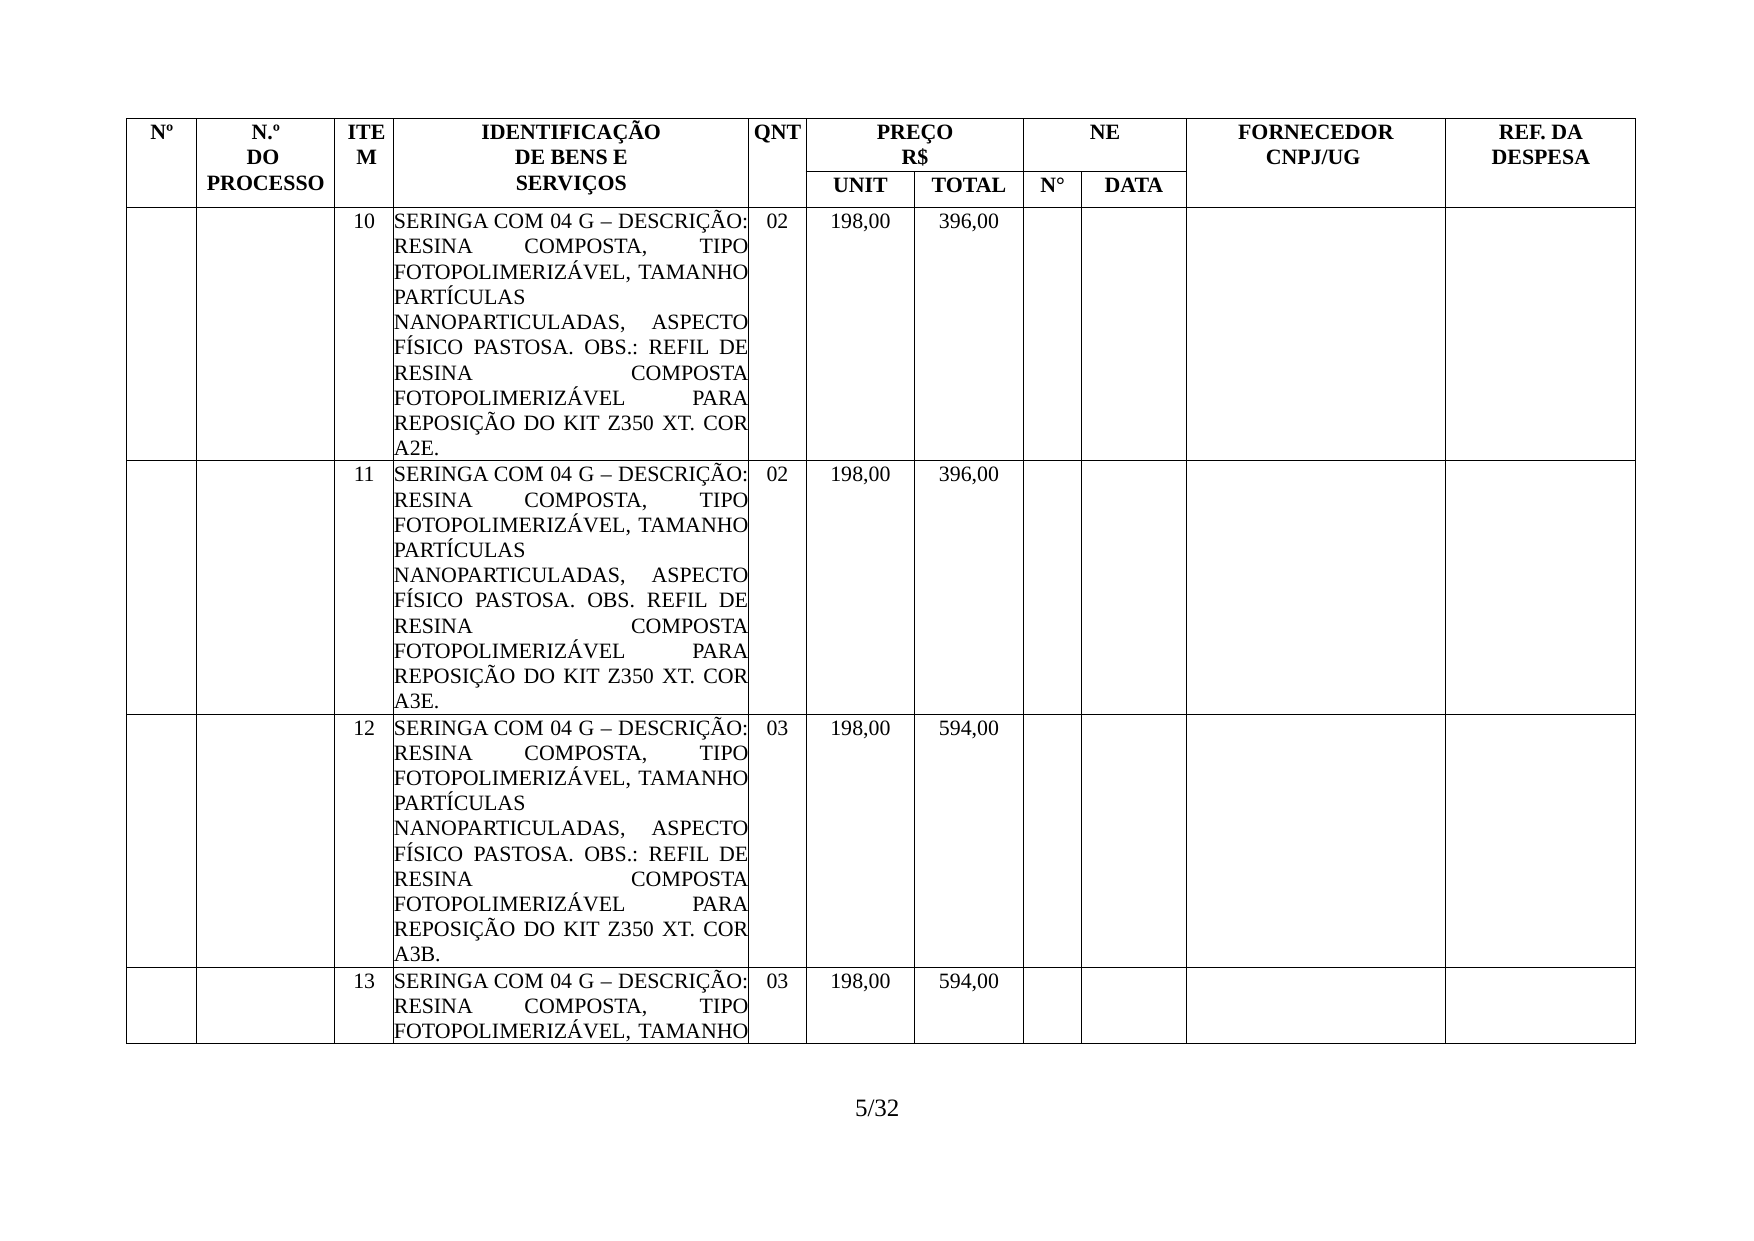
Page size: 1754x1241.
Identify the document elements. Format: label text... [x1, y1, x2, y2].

table_cell [1082, 461, 1186, 713]
table_header NE [1024, 119, 1186, 171]
table_cell 03 [749, 715, 806, 967]
table_cell [1446, 968, 1635, 1043]
table_cell 198,00 [807, 715, 914, 967]
table_cell [1446, 208, 1635, 460]
table_cell [197, 968, 334, 1043]
table_cell [1024, 715, 1081, 967]
table_cell 396,00 [915, 208, 1023, 460]
table_cell SERINGA COM 04 G – DESCRIÇÃO: RESINA COMPOSTA, TIPO FOTOPOLIMERIZÁVEL, TAMANHO PARTÍCULAS NANOPARTICULADAS, ASPECTO FÍSICO PASTOSA. OBS.: REFIL DE RESINA COMPOSTA FOTOPOLIMERIZÁVEL PARA REPOSIÇÃO DO KIT Z350 XT. COR A2E. [394, 208, 748, 460]
table_cell 396,00 [915, 461, 1023, 713]
table_cell [197, 461, 334, 713]
table_cell 594,00 [915, 968, 1023, 1043]
table_header REF. DA DESPESA [1446, 119, 1635, 207]
table_cell SERINGA COM 04 G – DESCRIÇÃO: RESINA COMPOSTA, TIPO FOTOPOLIMERIZÁVEL, TAMANHO PARTÍCULAS NANOPARTICULADAS, ASPECTO FÍSICO PASTOSA. OBS.: REFIL DE RESINA COMPOSTA FOTOPOLIMERIZÁVEL PARA REPOSIÇÃO DO KIT Z350 XT. COR A3B. [394, 715, 748, 967]
table_cell [1082, 208, 1186, 460]
table_cell [127, 968, 196, 1043]
table_cell 198,00 [807, 968, 914, 1043]
table_cell [127, 461, 196, 713]
table_cell 02 [749, 461, 806, 713]
table_cell 198,00 [807, 461, 914, 713]
table_cell 13 [335, 968, 393, 1043]
table_cell [1187, 715, 1445, 967]
table_cell DATA [1082, 172, 1186, 207]
table_cell [1024, 208, 1081, 460]
table_cell [1024, 461, 1081, 713]
table_cell SERINGA COM 04 G – DESCRIÇÃO: RESINA COMPOSTA, TIPO FOTOPOLIMERIZÁVEL, TAMANHO [394, 968, 748, 1043]
table_header Nº [127, 119, 196, 207]
table_header QNT [749, 119, 806, 207]
table_cell [1082, 715, 1186, 967]
table_cell 12 [335, 715, 393, 967]
table_cell TOTAL [915, 172, 1023, 207]
table_cell N° [1024, 172, 1081, 207]
table_cell 198,00 [807, 208, 914, 460]
table_cell [1024, 968, 1081, 1043]
table_cell UNIT [807, 172, 914, 207]
table_cell [197, 715, 334, 967]
table_header IDENTIFICAÇÃO DE BENS E SERVIÇOS [394, 119, 748, 207]
table_header N.º DO PROCESSO [197, 119, 334, 207]
table_cell [1082, 968, 1186, 1043]
table_cell 11 [335, 461, 393, 713]
table_cell SERINGA COM 04 G – DESCRIÇÃO: RESINA COMPOSTA, TIPO FOTOPOLIMERIZÁVEL, TAMANHO PARTÍCULAS NANOPARTICULADAS, ASPECTO FÍSICO PASTOSA. OBS. REFIL DE RESINA COMPOSTA FOTOPOLIMERIZÁVEL PARA REPOSIÇÃO DO KIT Z350 XT. COR A3E. [394, 461, 748, 713]
table_cell [1446, 461, 1635, 713]
table_cell [127, 715, 196, 967]
table_cell 02 [749, 208, 806, 460]
table_header FORNECEDOR CNPJ/UG [1187, 119, 1445, 207]
table_header PREÇO R$ [807, 119, 1023, 171]
table_cell [197, 208, 334, 460]
table_cell [1187, 208, 1445, 460]
table_cell 03 [749, 968, 806, 1043]
table_header ITEM [335, 119, 393, 207]
table_cell [1446, 715, 1635, 967]
table_cell [1187, 461, 1445, 713]
table_cell [127, 208, 196, 460]
table_cell [1187, 968, 1445, 1043]
table_cell 10 [335, 208, 393, 460]
table_cell 594,00 [915, 715, 1023, 967]
